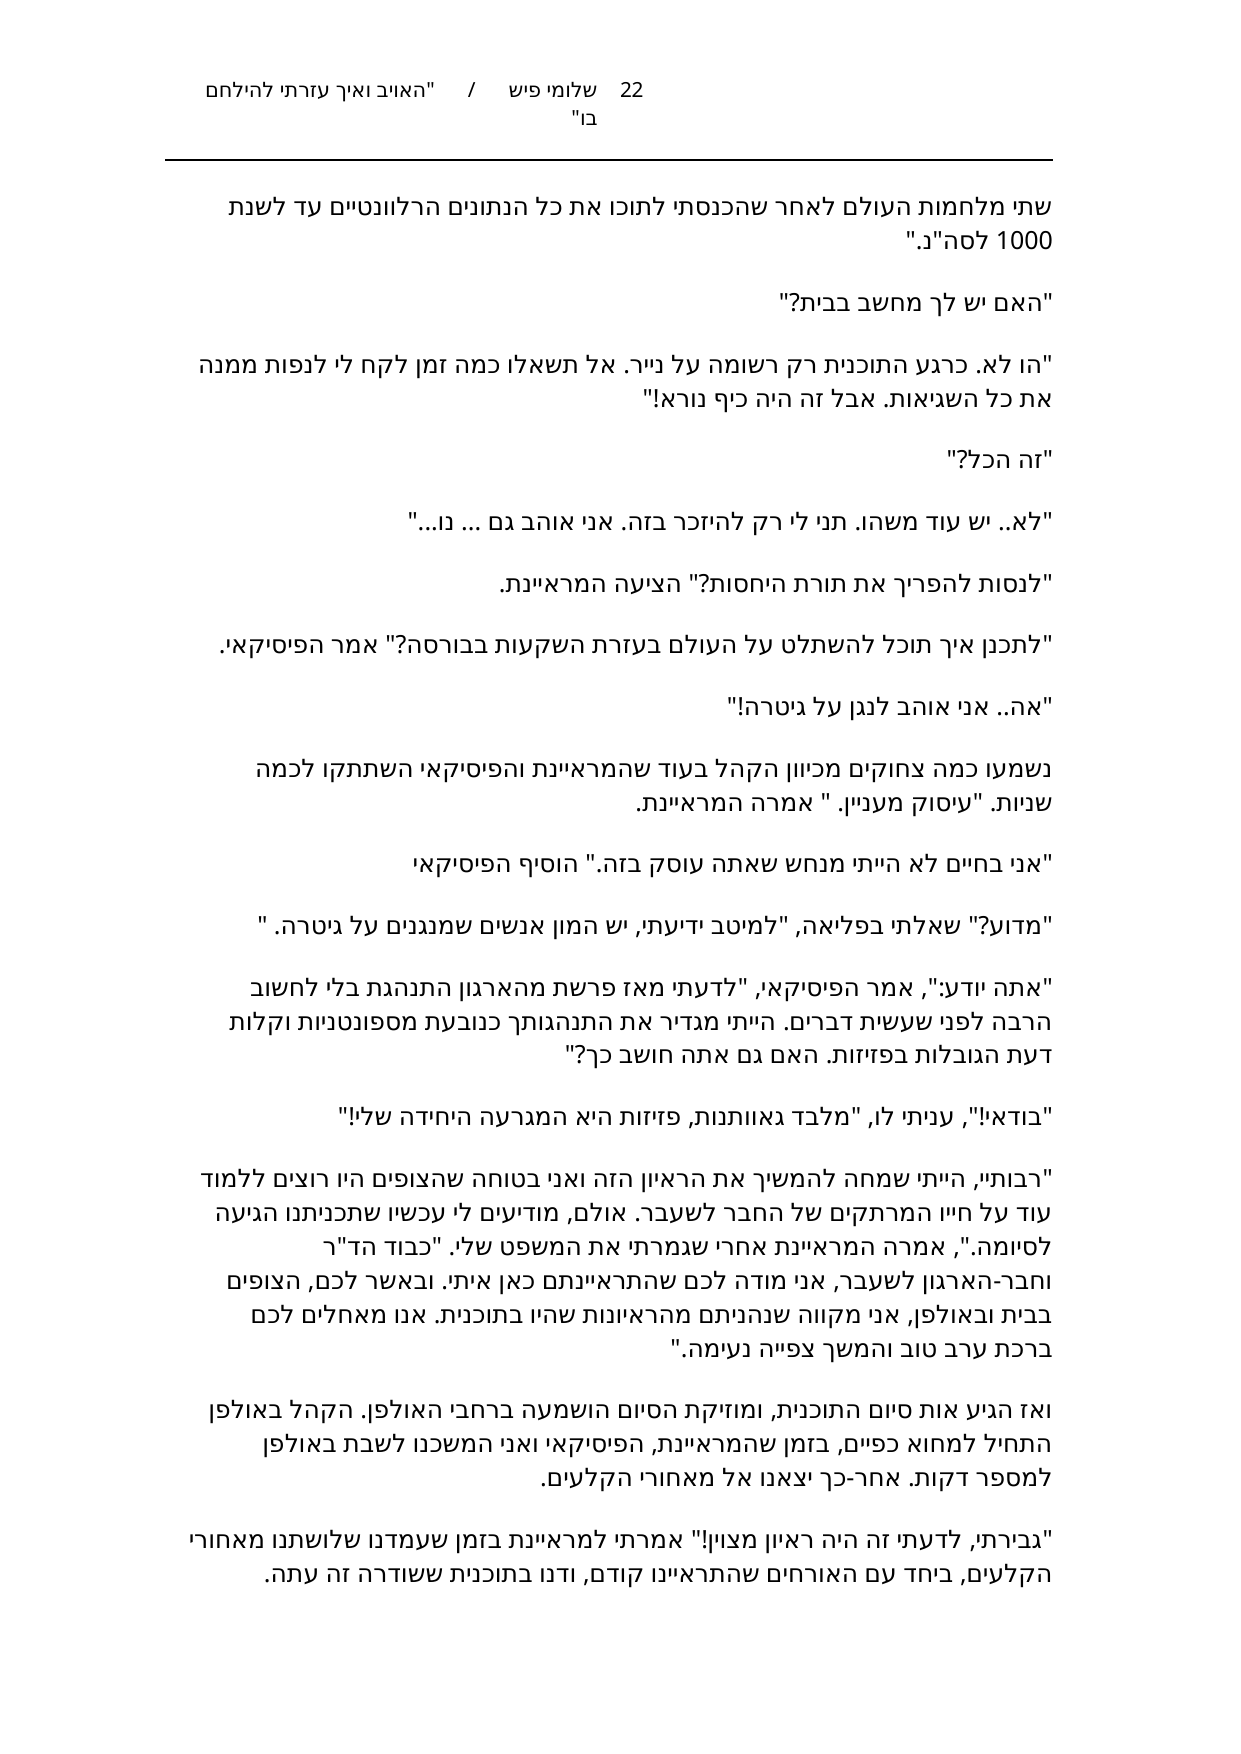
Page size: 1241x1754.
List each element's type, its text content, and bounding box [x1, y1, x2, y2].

text "הו לא. כרגע התוכנית רק רשומה על נייר. אל תשאלו כמה זמן לקח לי לנפות ממנה את כל השגיאות. אבל זה היה כיף נורא!" [187, 346, 1053, 414]
text "אתה יודע:", אמר הפיסיקאי, "לדעתי מאז פרשת מהארגון התנהגת בלי לחשוב הרבה לפני שעשית דברים. הייתי מגדיר את התנהגותך כנובעת מספונטניות וקלות דעת הגובלות בפזיזות. האם גם אתה חושב כך?" [187, 969, 1053, 1071]
text "אני בחיים לא הייתי מנחש שאתה עוסק בזה." הוסיף הפיסיקאי [187, 846, 1053, 880]
text ואז הגיע אות סיום התוכנית, ומוזיקת הסיום הושמעה ברחבי האולפן. הקהל באולפן התחיל למחוא כפיים, בזמן שהמראיינת, הפיסיקאי ואני המשכנו לשבת באולפן למספר דקות. אחר-כך יצאנו אל מאחורי הקלעים. [187, 1392, 1053, 1494]
text "אה.. אני אוהב לנגן על גיטרה!" [187, 688, 1053, 722]
text "בין העיסוקים שאני מבצע בשעות הפנאי אני יכול למנות: מציאת פתרונות מקורבים יותר ויותר למערכת משוואת דיפרנציאליות מן המעלה השניה. אני גם עוסק בניסיון להבין את המשפטים שאמרתי בעבר. מלבד זאת, תיכנתי סימולטור פוליטי, שחזה את שתי מלחמות העולם לאחר שהכנסתי לתוכו את כל הנתונים הרלוונטיים עד לשנת 1000 לסה"נ." [187, 189, 1053, 257]
text "לתכנן איך תוכל להשתלט על העולם בעזרת השקעות בבורסה?" אמר הפיסיקאי. [187, 627, 1053, 661]
text "זה הכל?" [187, 442, 1053, 476]
text נשמעו כמה צחוקים מכיוון הקהל בעוד שהמראיינת והפיסיקאי השתתקו לכמה שניות. "עיסוק מעניין. " אמרה המראיינת. [187, 750, 1053, 818]
text "לנסות להפריך את תורת היחסות?" הציעה המראיינת. [187, 565, 1053, 599]
text "לא.. יש עוד משהו. תני לי רק להיזכר בזה. אני אוהב גם ... נו..." [187, 503, 1053, 537]
text "רבותיי, הייתי שמחה להמשיך את הראיון הזה ואני בטוחה שהצופים היו רוצים ללמוד עוד על חייו המרתקים של החבר לשעבר. אולם, מודיעים לי עכשיו שתכניתנו הגיעה לסיומה.", אמרה המראיינת אחרי שגמרתי את המשפט שלי. "כבוד הד"ר וחבר-הארגון לשעבר, אני מודה לכם שהתראיינתם כאן איתי. ובאשר לכם, הצופים בבית ובאולפן, אני מקווה שנהניתם מהראיונות שהיו בתוכנית. אנו מאחלים לכם ברכת ערב טוב והמשך צפייה נעימה." [187, 1160, 1053, 1364]
text "מדוע?" שאלתי בפליאה, "למיטב ידיעתי, יש המון אנשים שמנגנים על גיטרה. " [187, 907, 1053, 941]
text "האם יש לך מחשב בבית?" [187, 284, 1053, 318]
text "בודאי!", עניתי לו, "מלבד גאוותנות, פזיזות היא המגרעה היחידה שלי!" [187, 1099, 1053, 1133]
text "גבירתי, לדעתי זה היה ראיון מצוין!" אמרתי למראיינת בזמן שעמדנו שלושתנו מאחורי הקלעים, ביחד עם האורחים שהתראיינו קודם, ודנו בתוכנית ששודרה זה עתה. [187, 1521, 1053, 1589]
